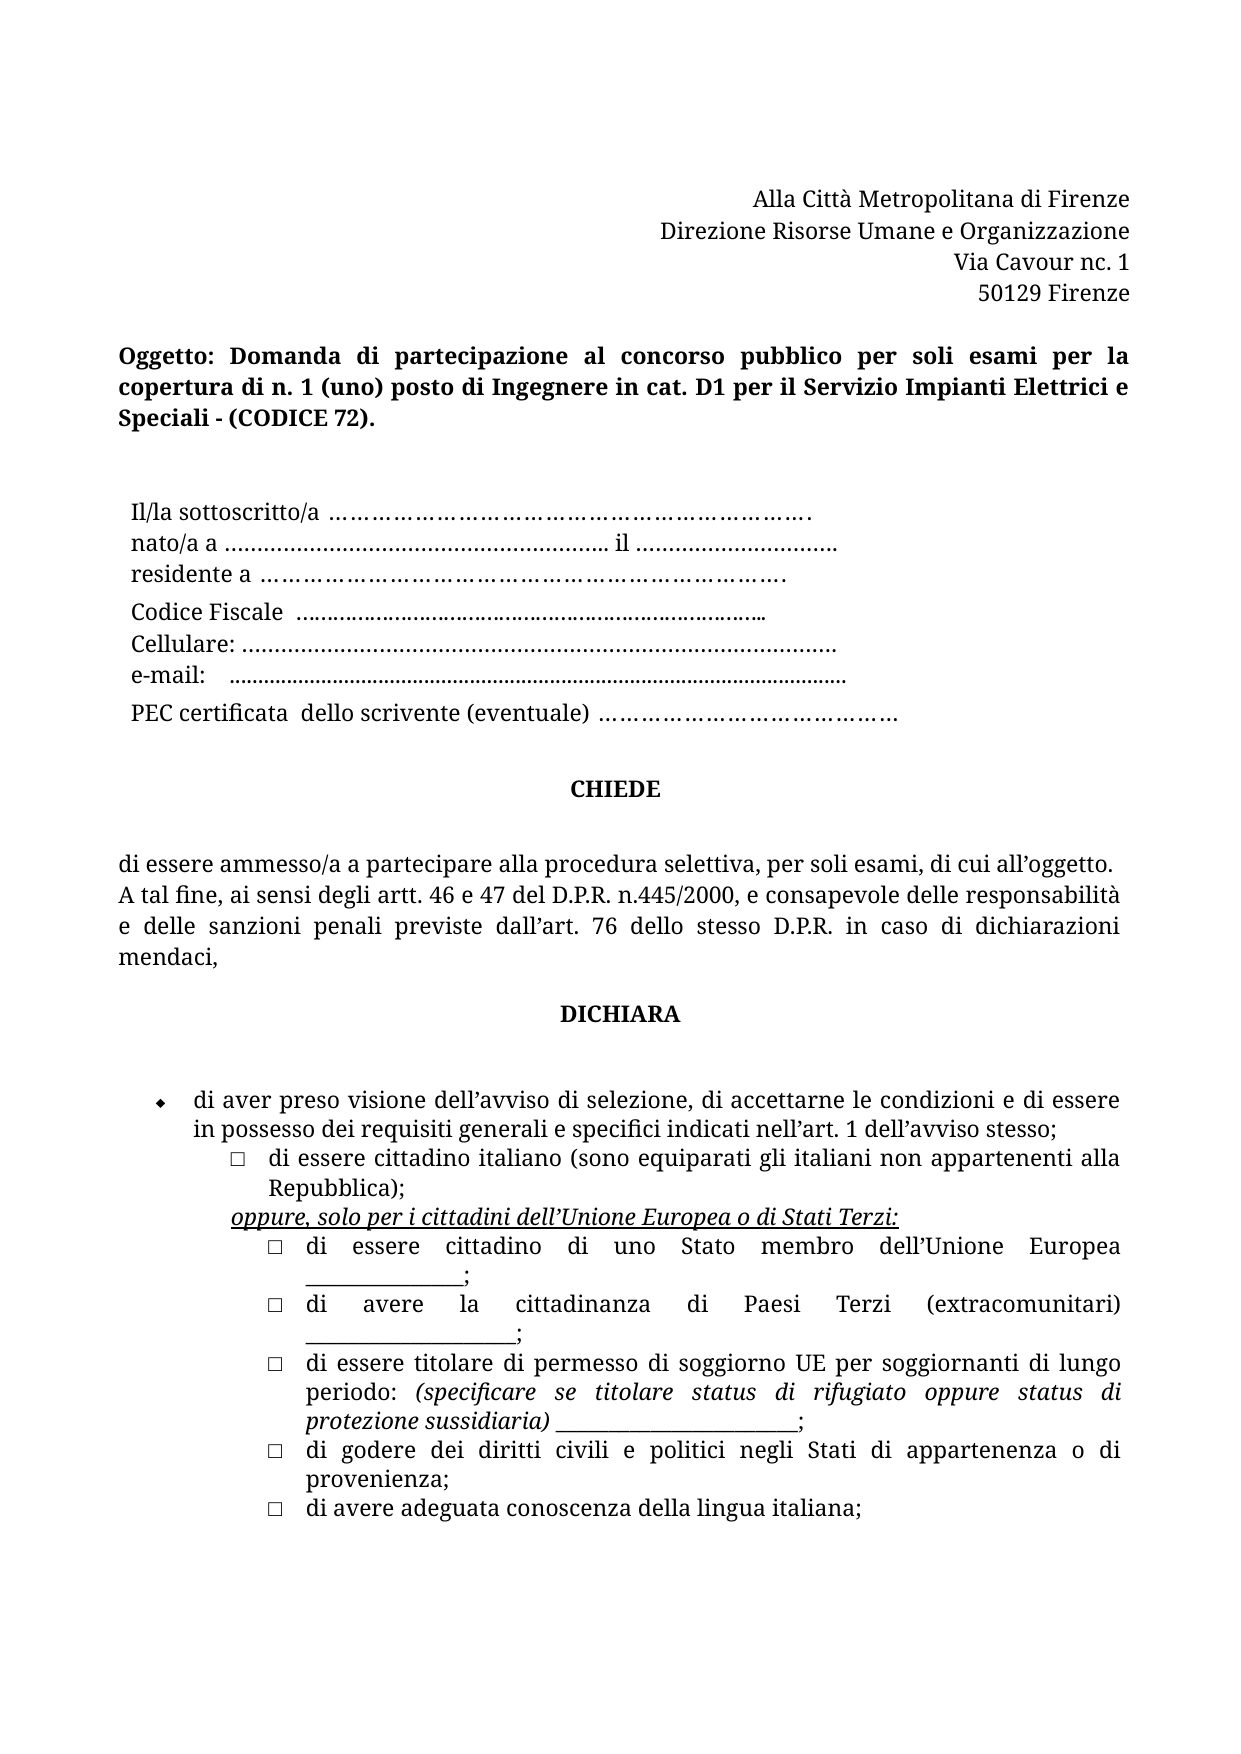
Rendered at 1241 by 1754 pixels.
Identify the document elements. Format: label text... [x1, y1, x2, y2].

text Alla Città Metropolitana di Firenze [118, 183, 1130, 215]
text 50129 Firenze [118, 277, 1130, 308]
text CHIEDE [118, 773, 1112, 804]
list di godere dei diritti civili e politici negli Stati di appartenenza o di provenienza; [268, 1435, 1122, 1493]
subtitle DICHIARA [118, 998, 1122, 1029]
list di aver preso visione dell’avviso di selezione, di accettarne le condizioni e di essere in possesso dei requisiti generali e specifici indicati nell’art. 1 dell’avviso stesso; [156, 1085, 1122, 1143]
list di essere cittadino di uno Stato membro dell’Unione Europea _______________; [268, 1231, 1122, 1289]
text Il/la sottoscritto/a …………………………………………………………. nato/a a ………………………………………………….. il …………………………. residente a ………………………………………………………………. [131, 496, 1122, 590]
list di essere titolare di permesso di soggiorno UE per soggiornanti di lungo periodo: (specificare se titolare status di rifugiato oppure status di protezione sussidiaria) _______________________; [268, 1348, 1122, 1435]
text Codice Fiscale ………………………………………………………………….. Cellulare: ………………………………………………………………………………. e-mail: ............................................................................................................ [131, 596, 1122, 690]
text A tal fine, ai sensi degli artt. 46 e 47 del D.P.R. n.445/2000, e consapevole delle responsabilità e delle sanzioni penali previste dall’art. 76 dello stesso D.P.R. in caso di dichiarazioni mendaci, [118, 879, 1122, 973]
text Direzione Risorse Umane e Organizzazione [118, 215, 1130, 246]
list di essere cittadino italiano (sono equiparati gli italiani non appartenenti alla Repubblica); [231, 1143, 1122, 1202]
text Oggetto: Domanda di partecipazione al concorso pubblico per soli esami per la copertura di n. 1 (uno) posto di Ingegnere in cat. D1 per il Servizio Impianti Elettrici e Speciali - (CODICE 72). [118, 340, 1130, 433]
text oppure, solo per i cittadini dell’Unione Europea o di Stati Terzi: [231, 1202, 1122, 1231]
list di avere adeguata conoscenza della lingua italiana; [268, 1493, 1122, 1523]
text di essere ammesso/a a partecipare alla procedura selettiva, per soli esami, di cui all’oggetto. [118, 848, 1122, 879]
text PEC certificata dello scrivente (eventuale) …………………………………… [131, 697, 1122, 728]
text Via Cavour nc. 1 [118, 246, 1130, 277]
list di avere la cittadinanza di Paesi Terzi (extracomunitari) ____________________; [268, 1289, 1122, 1348]
